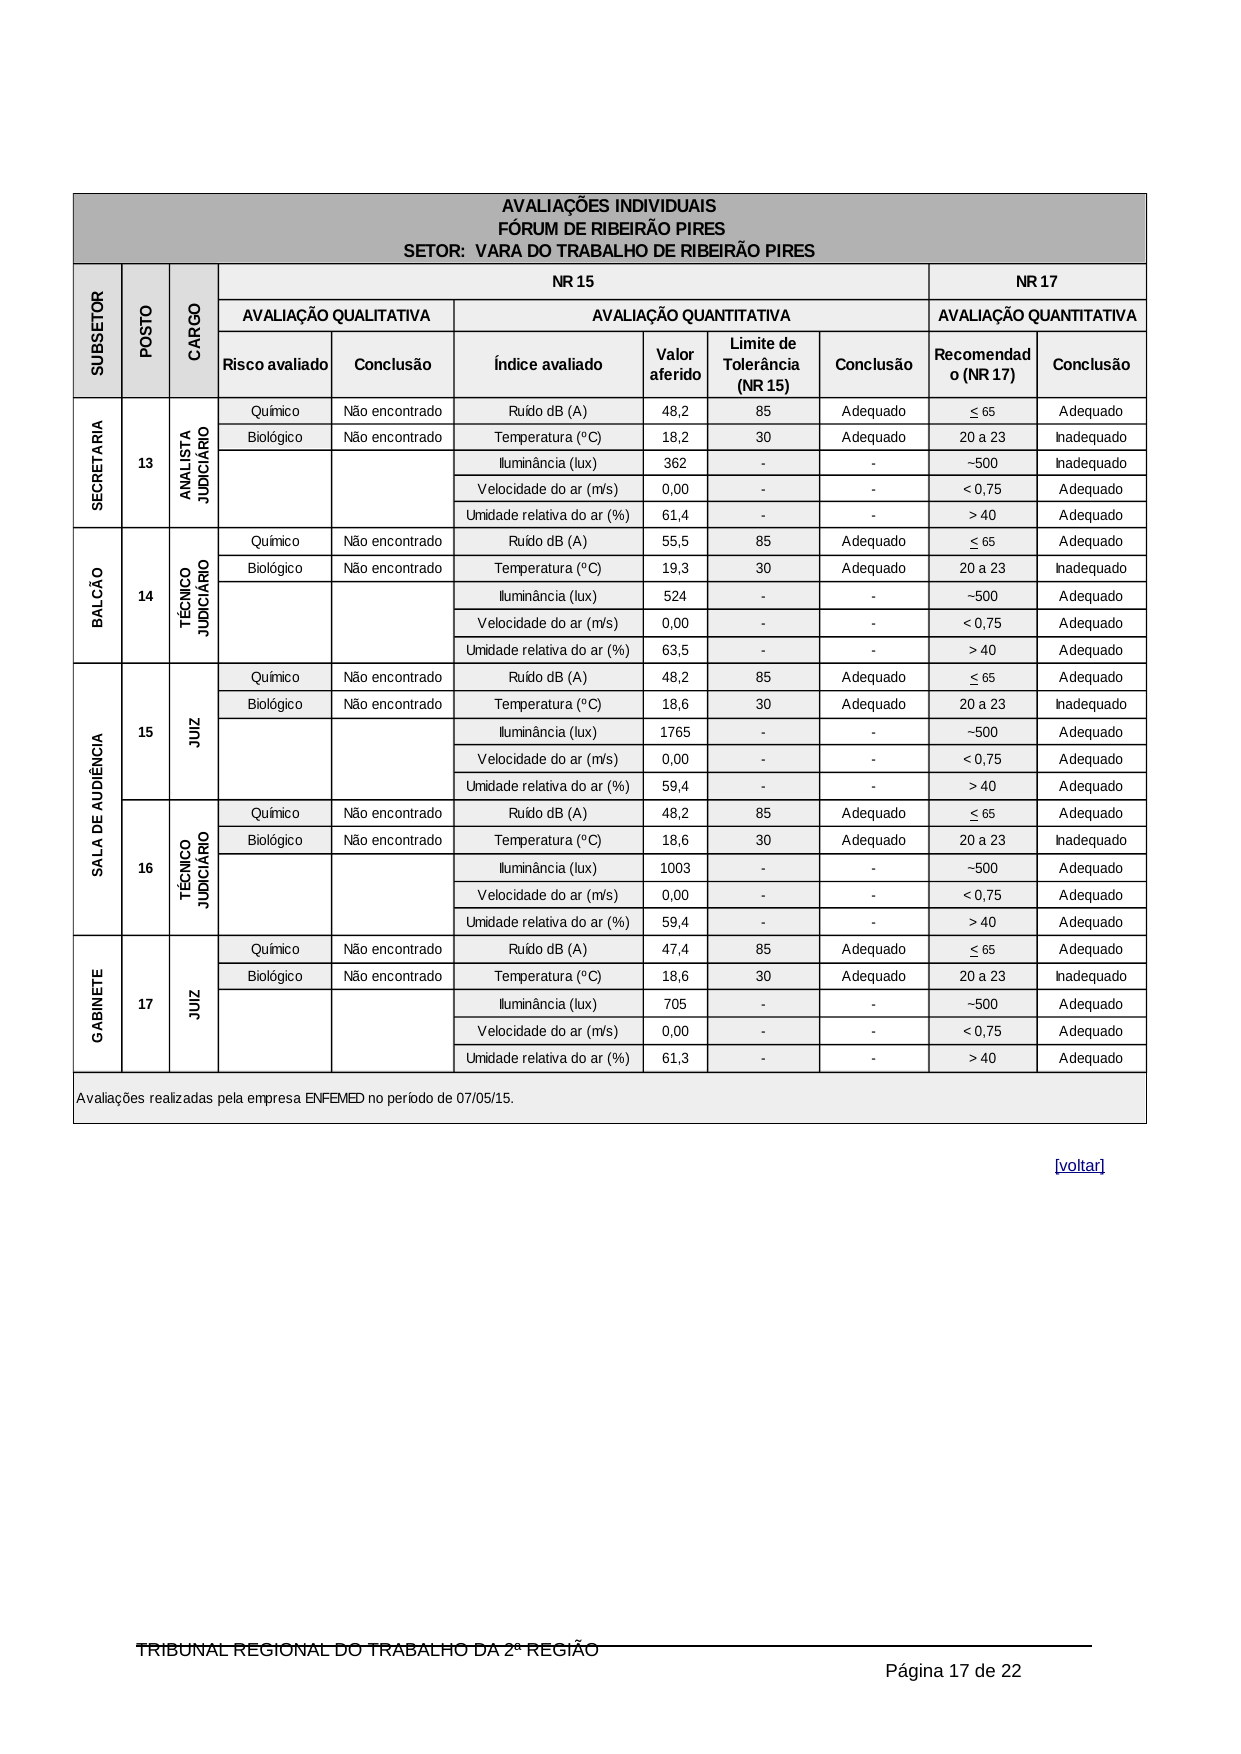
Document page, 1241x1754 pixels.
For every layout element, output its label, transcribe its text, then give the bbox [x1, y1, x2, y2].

text [voltar] [136, 1156, 1104, 1175]
